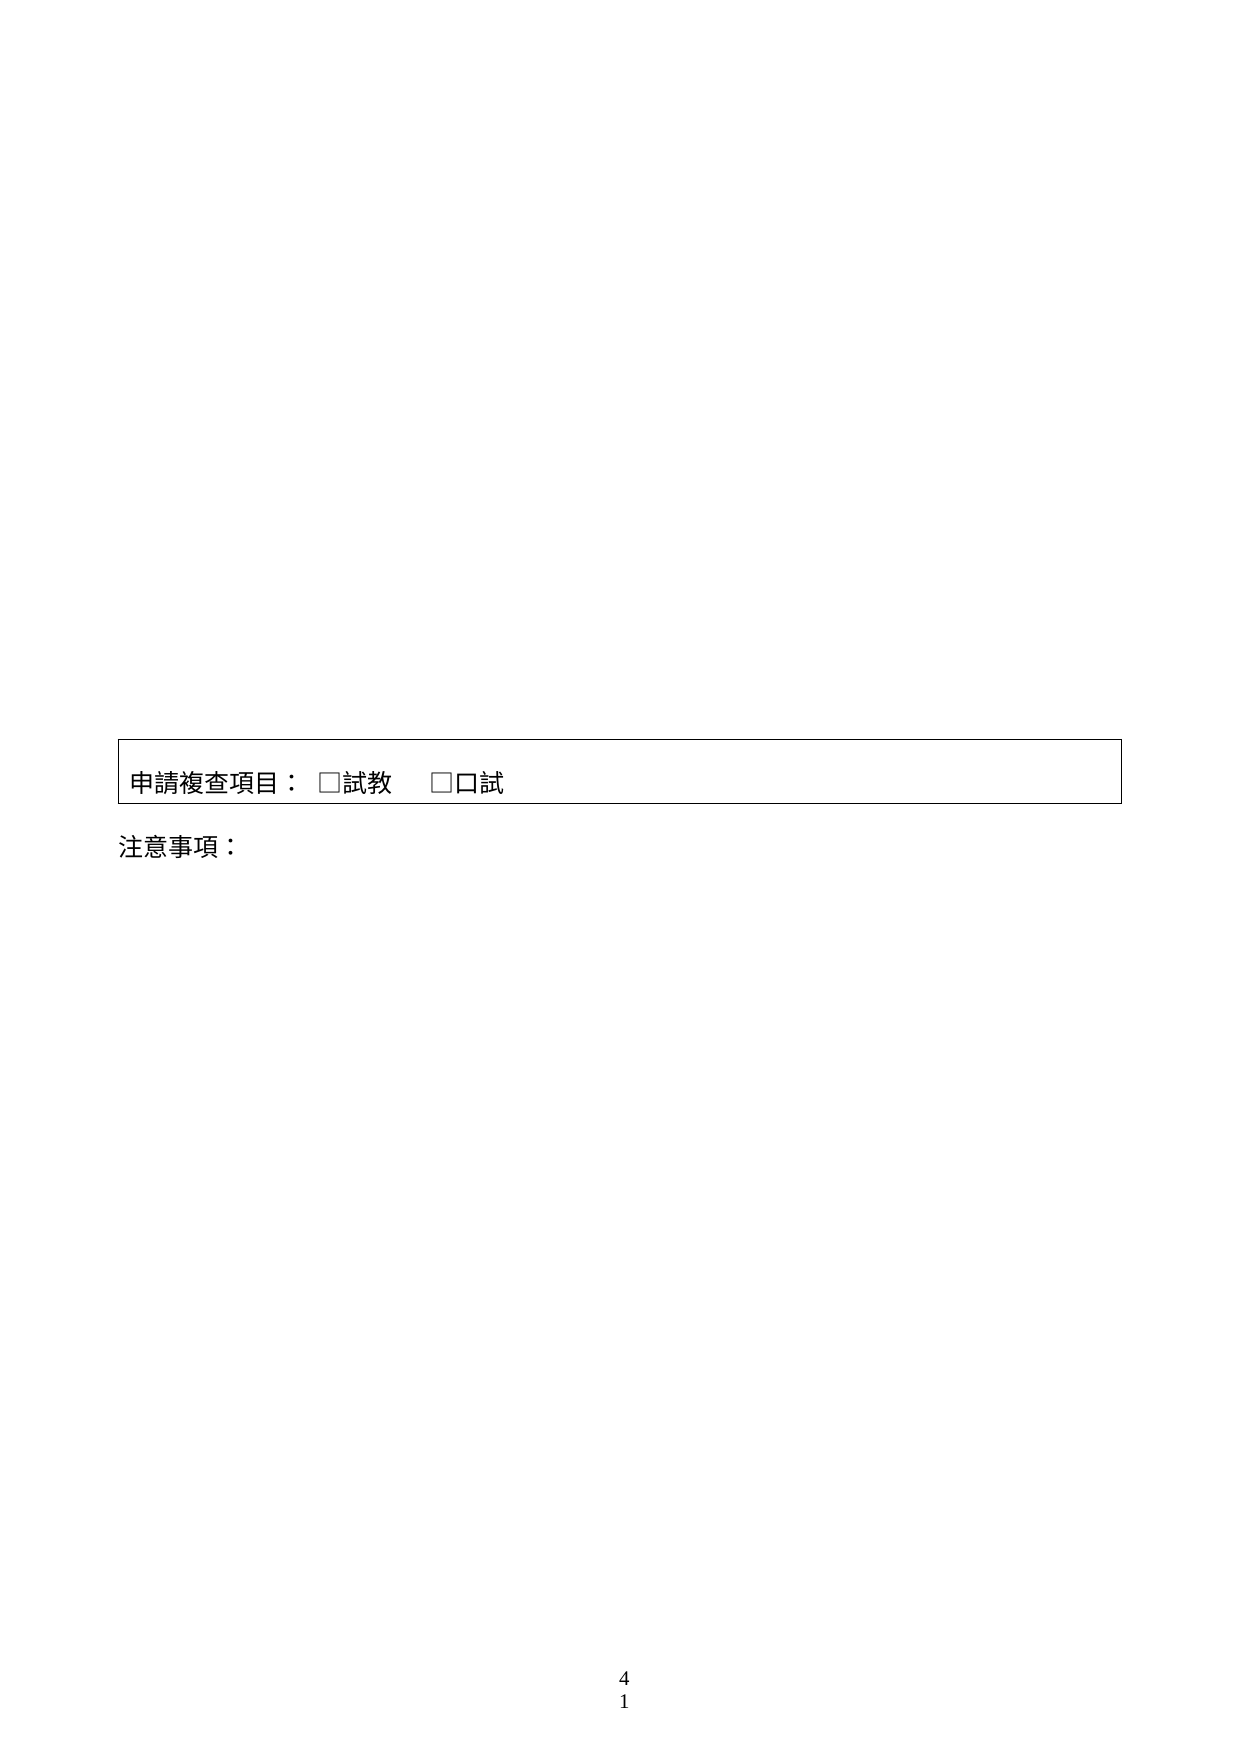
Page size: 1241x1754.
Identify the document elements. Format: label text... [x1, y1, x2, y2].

table_cell 申請複查項目： □試教 □口試 [119, 740, 1121, 802]
text 注意事項： [118, 804, 1122, 866]
